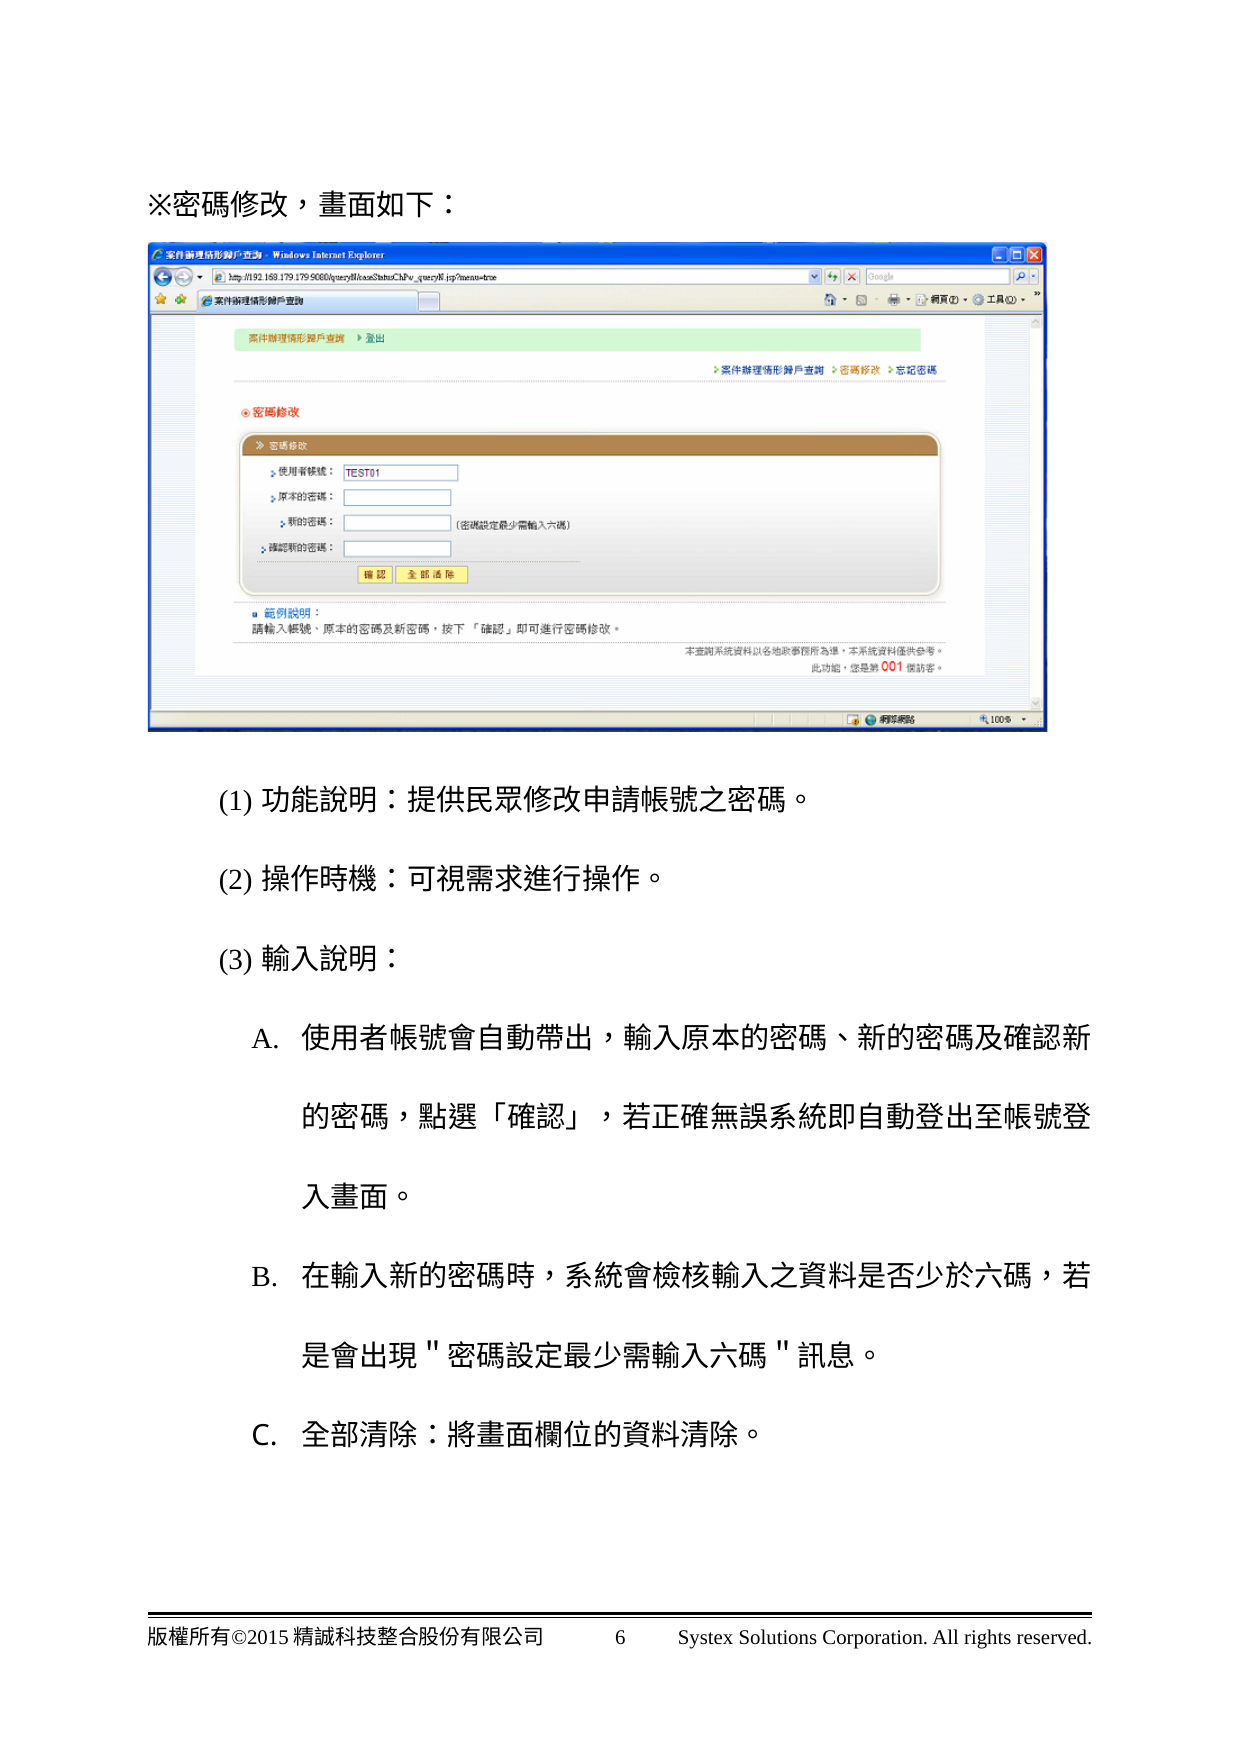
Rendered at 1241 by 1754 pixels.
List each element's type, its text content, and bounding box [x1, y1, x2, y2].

list 使用者帳號會自動帶出，輸入原本的密碼、新的密碼及確認新的密碼，點選「確認」，若正確無誤系統即自動登出至帳號登入畫面。 [251, 996, 1092, 1234]
picture [147, 242, 1048, 732]
subtitle 輸入說明： [218, 917, 1092, 996]
list 全部清除：將畫面欄位的資料清除。 [251, 1393, 1092, 1472]
subtitle 操作時機：可視需求進行操作。 [218, 837, 1092, 917]
text ※密碼修改，畫面如下： [148, 163, 1092, 242]
list 在輸入新的密碼時，系統會檢核輸入之資料是否少於六碼，若是會出現＂密碼設定最少需輸入六碼＂訊息。 [251, 1234, 1092, 1393]
subtitle 功能說明：提供民眾修改申請帳號之密碼。 [218, 758, 1092, 837]
